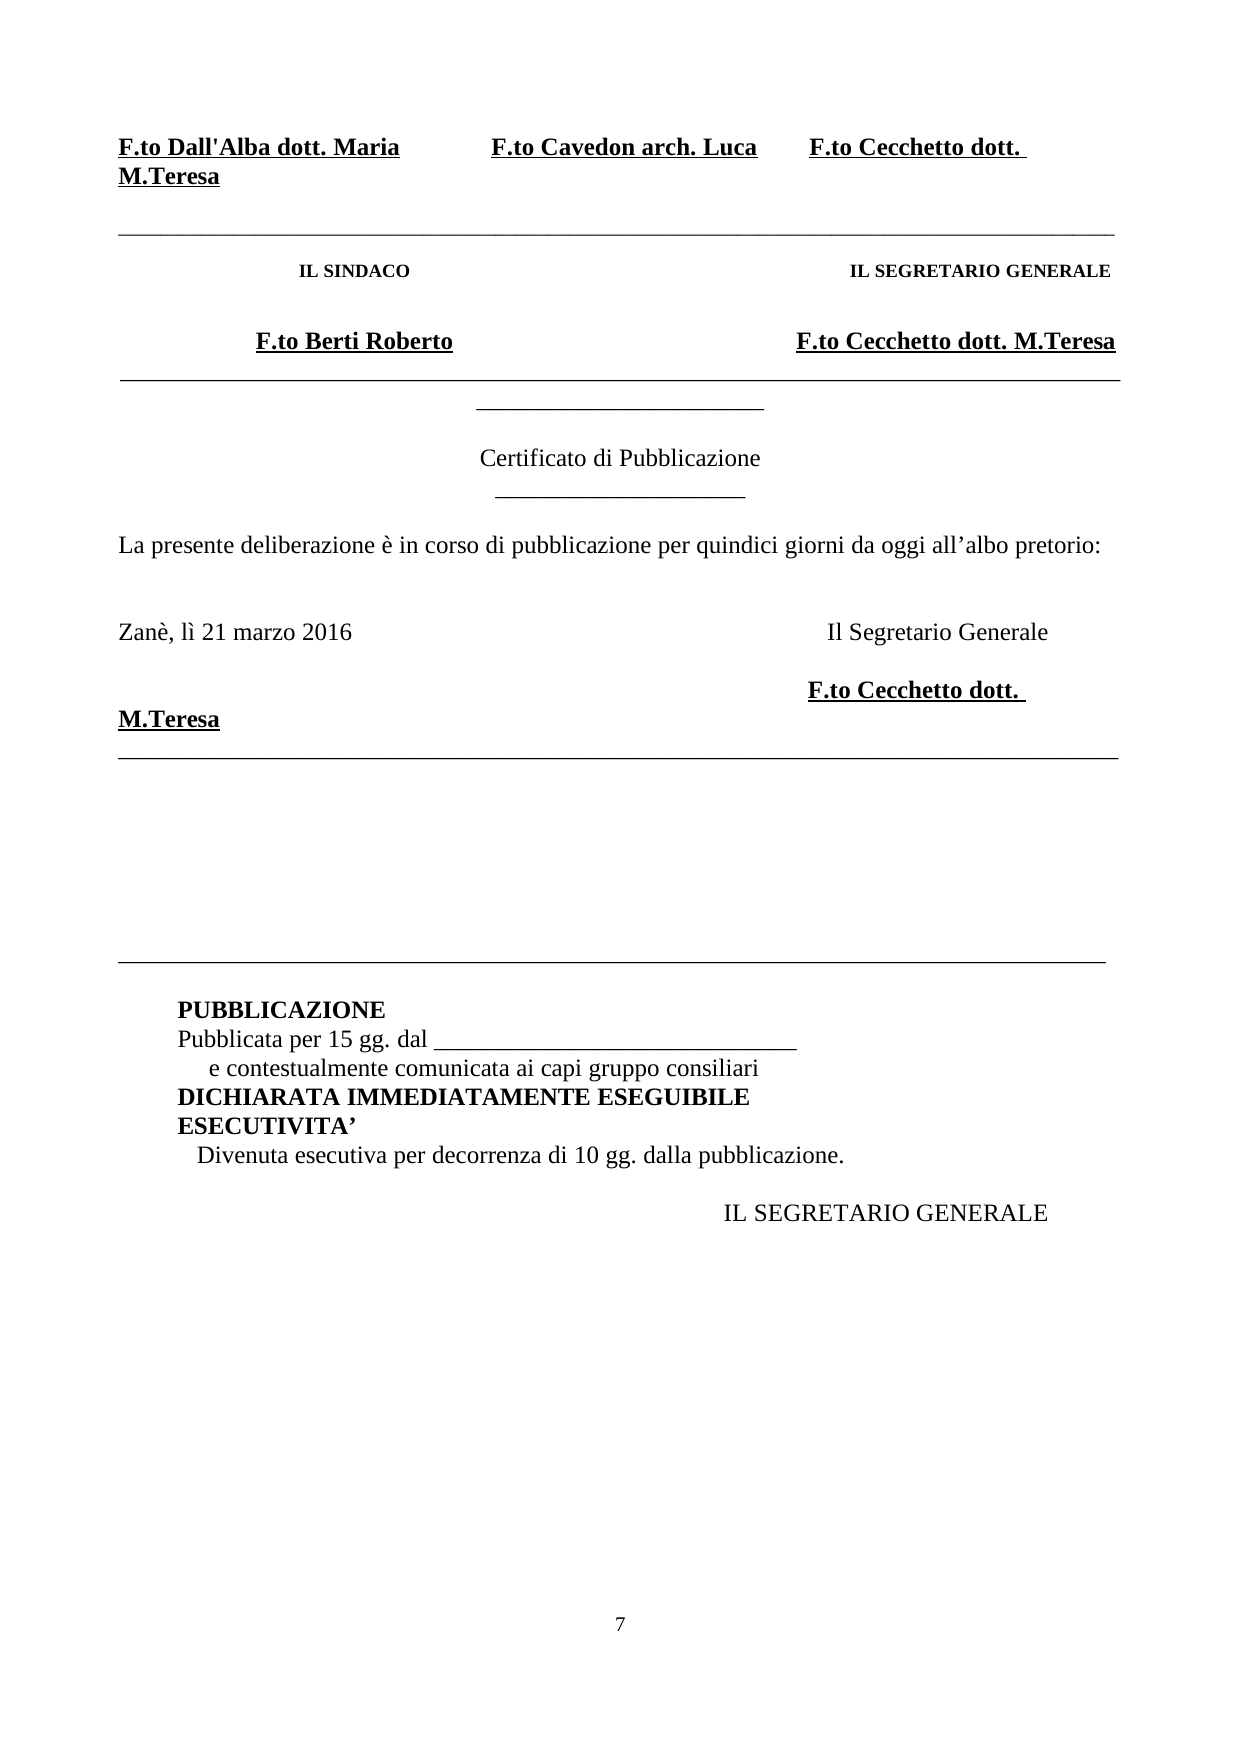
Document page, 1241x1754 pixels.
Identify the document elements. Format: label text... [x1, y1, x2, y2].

text Pubblicata per 15 gg. dal _____________________________ [118, 1024, 1122, 1053]
text DICHIARATA IMMEDIATAMENTE ESEGUIBILE [118, 1082, 1122, 1111]
text ____________________ [118, 471, 1122, 501]
text IL SINDACO IL SEGRETARIO GENERALE [118, 260, 1122, 282]
text ESECUTIVITA’ [118, 1111, 1122, 1140]
text _______________________________________________________________________________________________________ [118, 355, 1122, 413]
text Divenuta esecutiva per decorrenza di 10 gg. dalla pubblicazione. [118, 1140, 1122, 1169]
text F.to Berti Roberto F.to Cecchetto dott. M.Teresa [118, 326, 1122, 355]
text _______________________________________________________________________________ [118, 936, 1122, 966]
text F.to Cecchetto dott. M.Teresa ________________________________________________________________________________ [118, 675, 1122, 762]
text La presente deliberazione è in corso di pubblicazione per quindici giorni da oggi all’albo pretorio: [118, 529, 1122, 559]
text Certificato di Pubblicazione [118, 442, 1122, 471]
text Zanè, lì 21 marzo 2016 Il Segretario Generale [118, 617, 1122, 646]
text PUBBLICAZIONE [118, 994, 1122, 1024]
text  e contestualmente comunicata ai capi gruppo consiliari [118, 1053, 1122, 1082]
text _______________________________________________________________________________________________ [118, 214, 1122, 238]
text F.to Dall'Alba dott. Maria F.to Cavedon arch. Luca F.to Cecchetto dott. M.Teresa [118, 132, 1122, 190]
text IL SEGRETARIO GENERALE [118, 1198, 1122, 1227]
